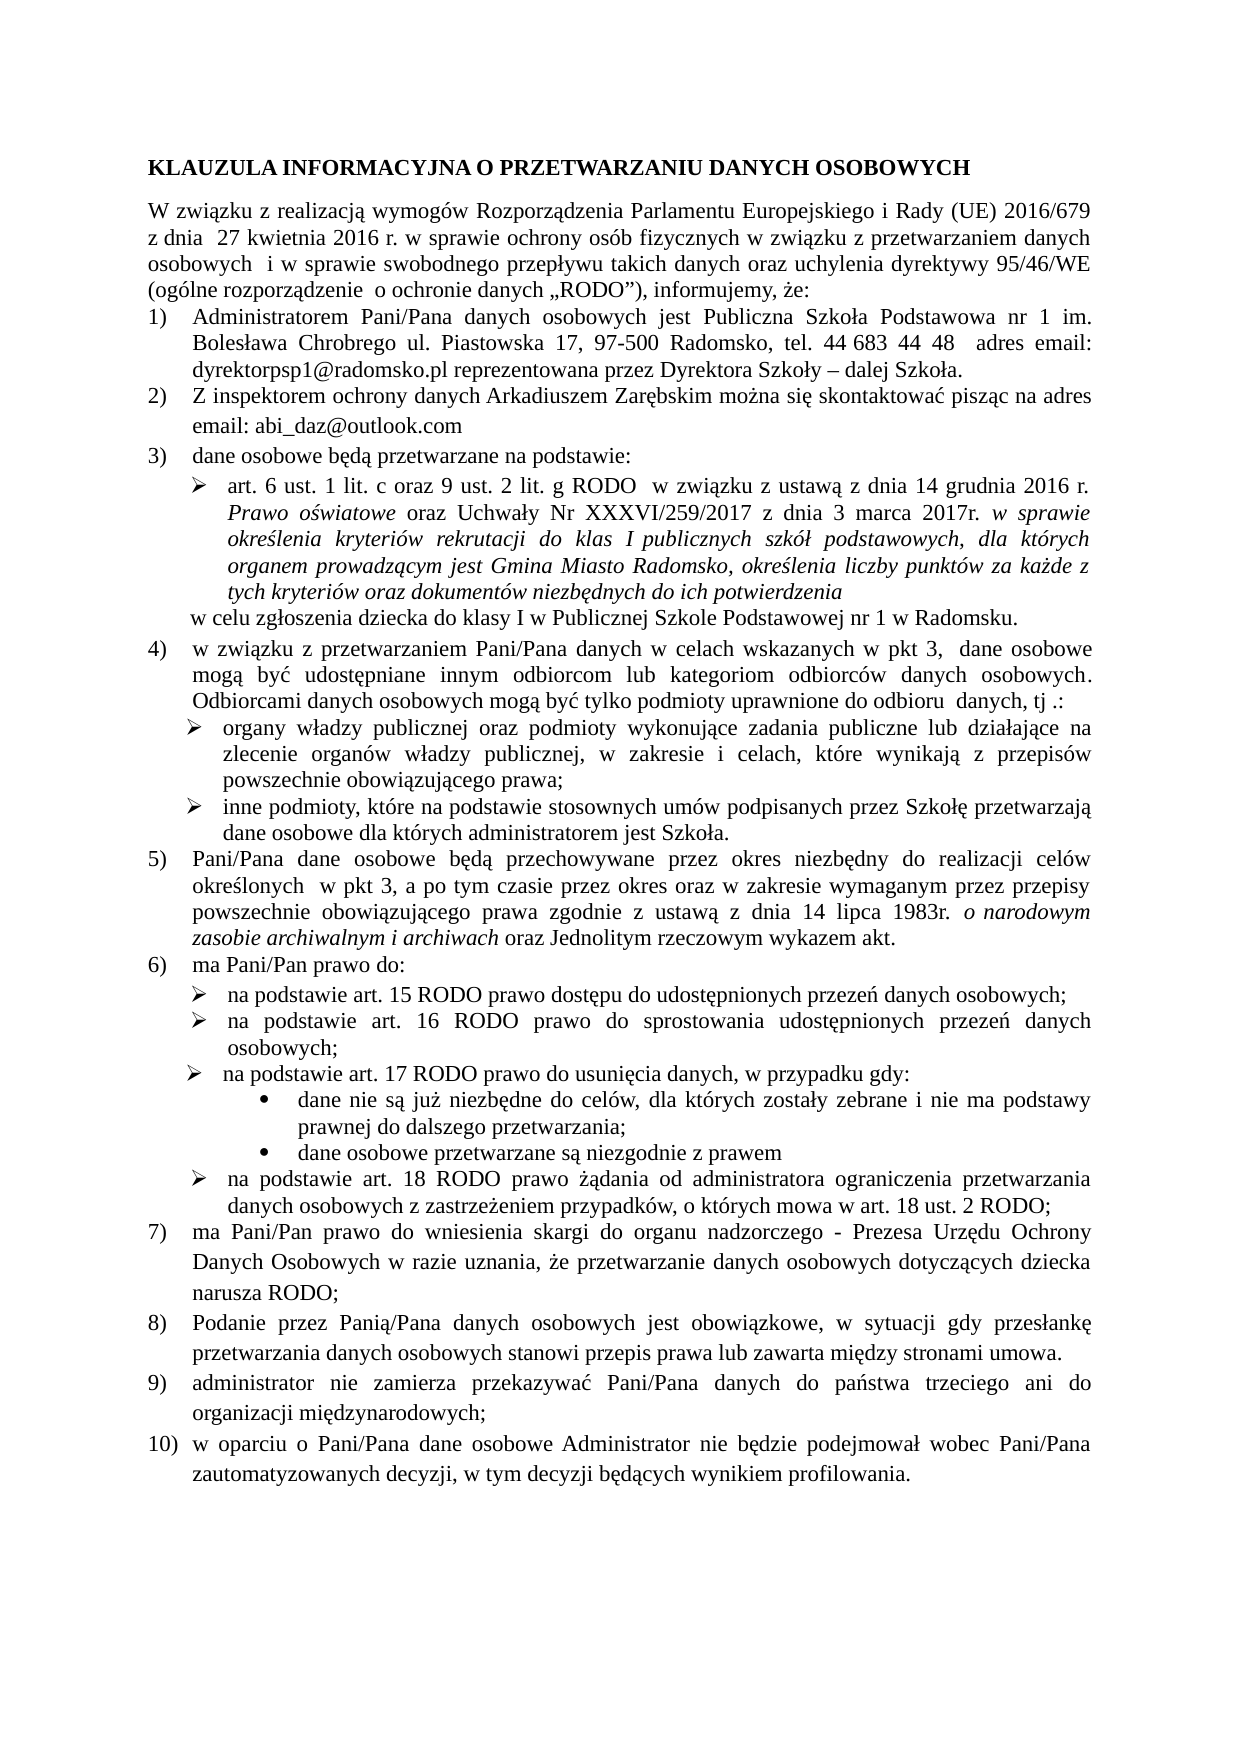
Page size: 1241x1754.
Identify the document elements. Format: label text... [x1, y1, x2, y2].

text 3) dane osobowe będą przetwarzane na podstawie: [148, 442, 1093, 469]
list inne podmioty, które na podstawie stosownych umów podpisanych przez Szkołę przetwarzają dane osobowe dla których administratorem jest Szkoła. [185, 793, 1093, 845]
text 5) Pani/Pana dane osobowe będą przechowywane przez okres niezbędny do realizacji celów określonych w pkt 3, a po tym czasie przez okres oraz w zakresie wymaganym przez przepisy powszechnie obowiązującego prawa zgodnie z ustawą z dnia 14 lipca 1983r. o narodowym zasobie archiwalnym i archiwach oraz Jednolitym rzeczowym wykazem akt. [148, 845, 1093, 951]
list na podstawie art. 17 RODO prawo do usunięcia danych, w przypadku gdy: [185, 1060, 1093, 1086]
text W związku z realizacją wymogów Rozporządzenia Parlamentu Europejskiego i Rady (UE) 2016/679 z dnia 27 kwietnia 2016 r. w sprawie ochrony osób fizycznych w związku z przetwarzaniem danych osobowych i w sprawie swobodnego przepływu takich danych oraz uchylenia dyrektywy 95/46/WE (ogólne rozporządzenie o ochronie danych „RODO”), informujemy, że: [148, 197, 1093, 303]
list na podstawie art. 16 RODO prawo do sprostowania udostępnionych przezeń danych osobowych; [190, 1007, 1093, 1060]
text 10) w oparciu o Pani/Pana dane osobowe Administrator nie będzie podejmował wobec Pani/Pana zautomatyzowanych decyzji, w tym decyzji będących wynikiem profilowania. [148, 1430, 1093, 1486]
text w celu zgłoszenia dziecka do klasy I w Publicznej Szkole Podstawowej nr 1 w Radomsku. [190, 604, 1093, 631]
text 7) ma Pani/Pan prawo do wniesienia skargi do organu nadzorczego - Prezesa Urzędu Ochrony Danych Osobowych w razie uznania, że przetwarzanie danych osobowych dotyczących dziecka narusza RODO; [148, 1218, 1093, 1305]
list na podstawie art. 15 RODO prawo dostępu do udostępnionych przezeń danych osobowych; [190, 981, 1093, 1007]
list na podstawie art. 18 RODO prawo żądania od administratora ograniczenia przetwarzania danych osobowych z zastrzeżeniem przypadków, o których mowa w art. 18 ust. 2 RODO; [190, 1166, 1093, 1218]
list dane nie są już niezbędne do celów, dla których zostały zebrane i nie ma podstawy prawnej do dalszego przetwarzania; [260, 1086, 1093, 1139]
text 8) Podanie przez Panią/Pana danych osobowych jest obowiązkowe, w sytuacji gdy przesłankę przetwarzania danych osobowych stanowi przepis prawa lub zawarta między stronami umowa. [148, 1309, 1093, 1365]
list dane osobowe przetwarzane są niezgodnie z prawem [260, 1139, 1093, 1166]
text 6) ma Pani/Pan prawo do: [148, 951, 1093, 977]
list organy władzy publicznej oraz podmioty wykonujące zadania publiczne lub działające na zlecenie organów władzy publicznej, w zakresie i celach, które wynikają z przepisów powszechnie obowiązującego prawa; [185, 714, 1093, 793]
text 2) Z inspektorem ochrony danych Arkadiuszem Zarębskim można się skontaktować pisząc na adres email: abi_daz@outlook.com [148, 382, 1093, 438]
text 9) administrator nie zamierza przekazywać Pani/Pana danych do państwa trzeciego ani do organizacji międzynarodowych; [148, 1369, 1093, 1426]
text KLAUZULA INFORMACYJNA O PRZETWARZANIU DANYCH OSOBOWYCH [148, 154, 1093, 181]
text 4) w związku z przetwarzaniem Pani/Pana danych w celach wskazanych w pkt 3, dane osobowe mogą być udostępniane innym odbiorcom lub kategoriom odbiorców danych osobowych. Odbiorcami danych osobowych mogą być tylko podmioty uprawnione do odbioru danych, tj .: [148, 634, 1093, 714]
list art. 6 ust. 1 lit. c oraz 9 ust. 2 lit. g RODO w związku z ustawą z dnia 14 grudnia 2016 r. Prawo oświatowe oraz Uchwały Nr XXXVI/259/2017 z dnia 3 marca 2017r. w sprawie określenia kryteriów rekrutacji do klas I publicznych szkół podstawowych, dla których organem prowadzącym jest Gmina Miasto Radomsko, określenia liczby punktów za każde z tych kryteriów oraz dokumentów niezbędnych do ich potwierdzenia [190, 473, 1093, 604]
text 1) Administratorem Pani/Pana danych osobowych jest Publiczna Szkoła Podstawowa nr 1 im. Bolesława Chrobrego ul. Piastowska 17, 97-500 Radomsko, tel. 44 683 44 48 adres email: dyrektorpsp1@radomsko.pl reprezentowana przez Dyrektora Szkoły – dalej Szkoła. [148, 303, 1093, 382]
